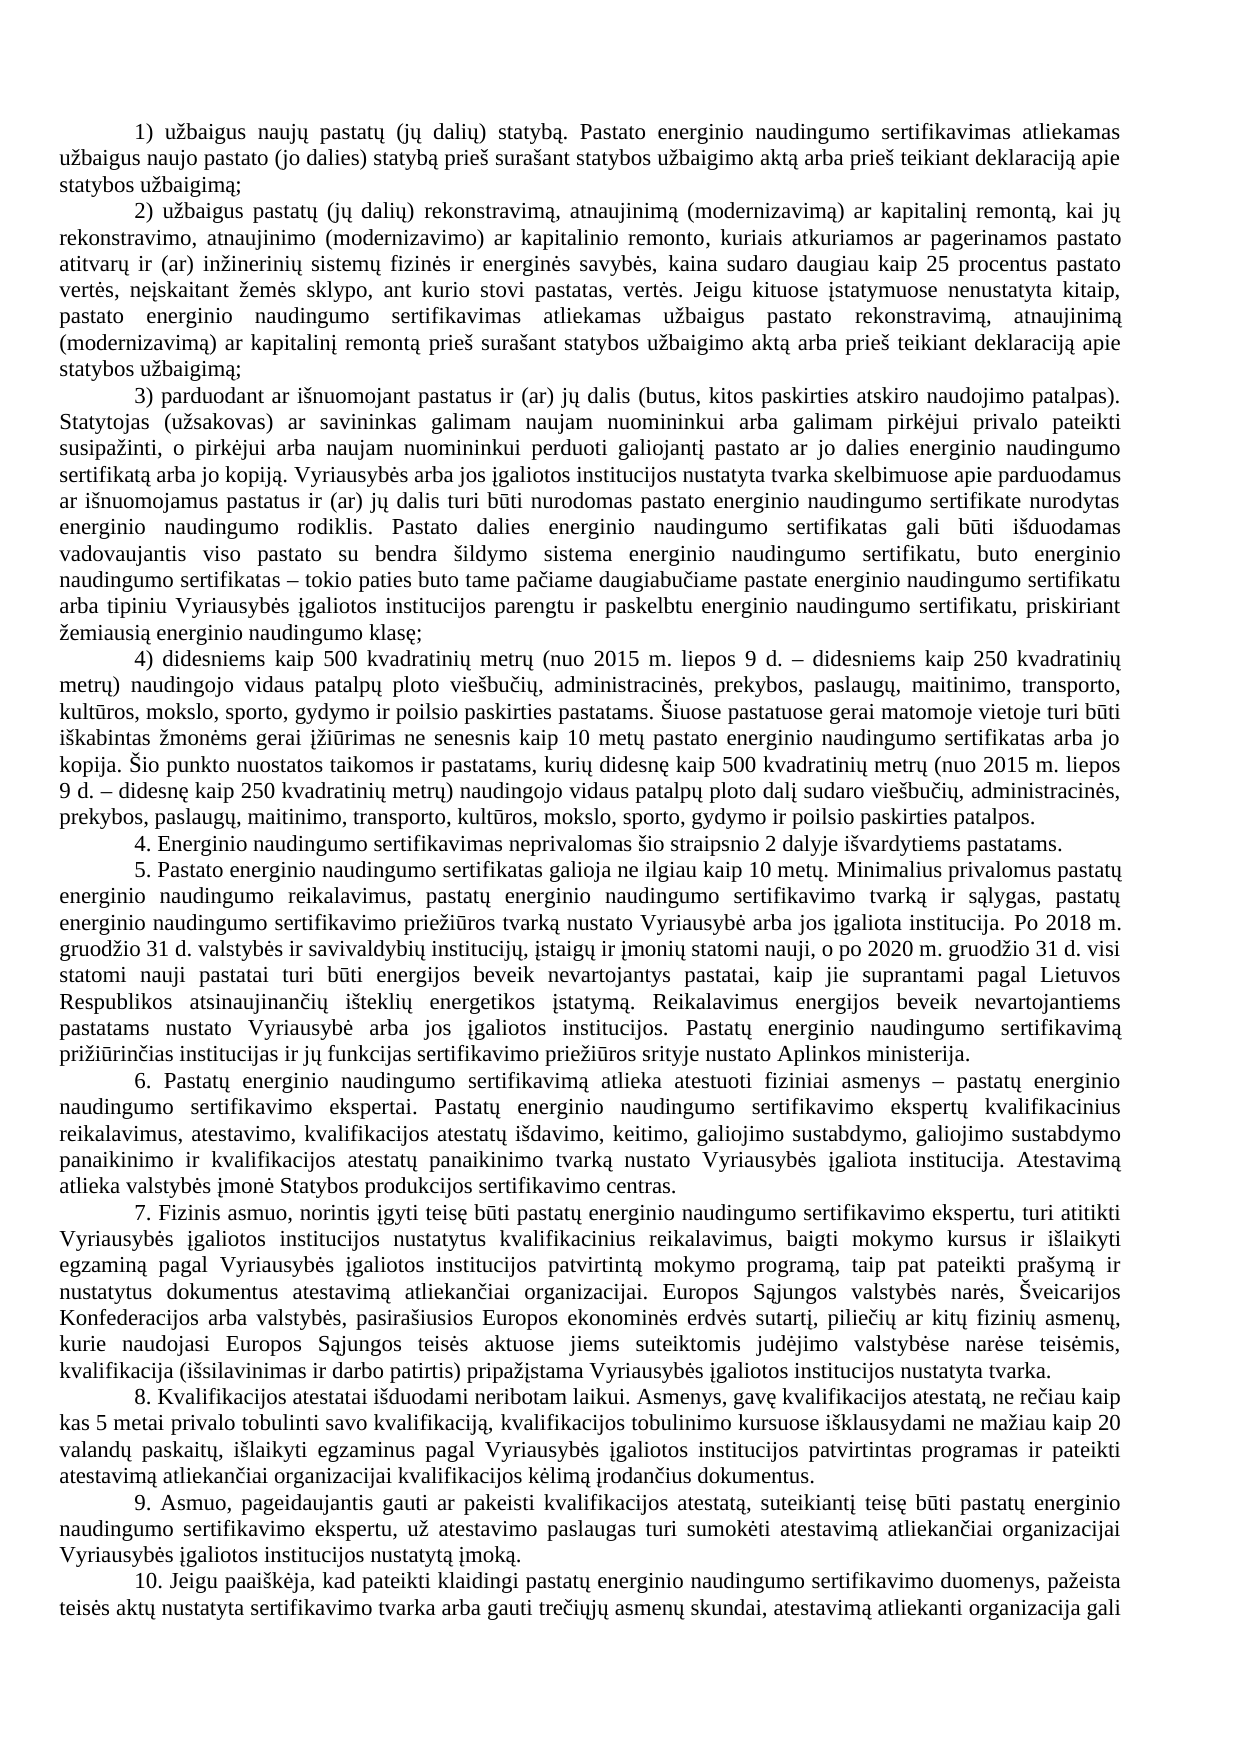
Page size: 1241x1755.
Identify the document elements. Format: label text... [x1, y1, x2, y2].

text 4. Energinio naudingumo sertifikavimas neprivalomas šio straipsnio 2 dalyje išvardytiems pastatams. [59, 830, 1122, 856]
text 5. Pastato energinio naudingumo sertifikatas galioja ne ilgiau kaip 10 metų. Minimalius privalomus pastatų energinio naudingumo reikalavimus, pastatų energinio naudingumo sertifikavimo tvarką ir sąlygas, pastatų energinio naudingumo sertifikavimo priežiūros tvarką nustato Vyriausybė arba jos įgaliota institucija. Po 2018 m. gruodžio 31 d. valstybės ir savivaldybių institucijų, įstaigų ir įmonių statomi nauji, o po 2020 m. gruodžio 31 d. visi statomi nauji pastatai turi būti energijos beveik nevartojantys pastatai, kaip jie suprantami pagal Lietuvos Respublikos atsinaujinančių išteklių energetikos įstatymą. Reikalavimus energijos beveik nevartojantiems pastatams nustato Vyriausybė arba jos įgaliotos institucijos. Pastatų energinio naudingumo sertifikavimą prižiūrinčias institucijas ir jų funkcijas sertifikavimo priežiūros srityje nustato Aplinkos ministerija. [59, 856, 1122, 1067]
text 3) parduodant ar išnuomojant pastatus ir (ar) jų dalis (butus, kitos paskirties atskiro naudojimo patalpas). Statytojas (užsakovas) ar savininkas galimam naujam nuomininkui arba galimam pirkėjui privalo pateikti susipažinti, o pirkėjui arba naujam nuomininkui perduoti galiojantį pastato ar jo dalies energinio naudingumo sertifikatą arba jo kopiją. Vyriausybės arba jos įgaliotos institucijos nustatyta tvarka skelbimuose apie parduodamus ar išnuomojamus pastatus ir (ar) jų dalis turi būti nurodomas pastato energinio naudingumo sertifikate nurodytas energinio naudingumo rodiklis. Pastato dalies energinio naudingumo sertifikatas gali būti išduodamas vadovaujantis viso pastato su bendra šildymo sistema energinio naudingumo sertifikatu, buto energinio naudingumo sertifikatas – tokio paties buto tame pačiame daugiabučiame pastate energinio naudingumo sertifikatu arba tipiniu Vyriausybės įgaliotos institucijos parengtu ir paskelbtu energinio naudingumo sertifikatu, priskiriant žemiausią energinio naudingumo klasę; [59, 382, 1122, 645]
text 1) užbaigus naujų pastatų (jų dalių) statybą. Pastato energinio naudingumo sertifikavimas atliekamas užbaigus naujo pastato (jo dalies) statybą prieš surašant statybos užbaigimo aktą arba prieš teikiant deklaraciją apie statybos užbaigimą; [59, 118, 1122, 197]
text 9. Asmuo, pageidaujantis gauti ar pakeisti kvalifikacijos atestatą, suteikiantį teisę būti pastatų energinio naudingumo sertifikavimo ekspertu, už atestavimo paslaugas turi sumokėti atestavimą atliekančiai organizacijai Vyriausybės įgaliotos institucijos nustatytą įmoką. [59, 1488, 1122, 1568]
text 4) didesniems kaip 500 kvadratinių metrų (nuo 2015 m. liepos 9 d. – didesniems kaip 250 kvadratinių metrų) naudingojo vidaus patalpų ploto viešbučių, administracinės, prekybos, paslaugų, maitinimo, transporto, kultūros, mokslo, sporto, gydymo ir poilsio paskirties pastatams. Šiuose pastatuose gerai matomoje vietoje turi būti iškabintas žmonėms gerai įžiūrimas ne senesnis kaip 10 metų pastato energinio naudingumo sertifikatas arba jo kopija. Šio punkto nuostatos taikomos ir pastatams, kurių didesnę kaip 500 kvadratinių metrų (nuo 2015 m. liepos 9 d. – didesnę kaip 250 kvadratinių metrų) naudingojo vidaus patalpų ploto dalį sudaro viešbučių, administracinės, prekybos, paslaugų, maitinimo, transporto, kultūros, mokslo, sporto, gydymo ir poilsio paskirties patalpos. [59, 645, 1122, 830]
text 2) užbaigus pastatų (jų dalių) rekonstravimą, atnaujinimą (modernizavimą) ar kapitalinį remontą, kai jų rekonstravimo, atnaujinimo (modernizavimo) ar kapitalinio remonto, kuriais atkuriamos ar pagerinamos pastato atitvarų ir (ar) inžinerinių sistemų fizinės ir energinės savybės, kaina sudaro daugiau kaip 25 procentus pastato vertės, neįskaitant žemės sklypo, ant kurio stovi pastatas, vertės. Jeigu kituose įstatymuose nenustatyta kitaip, pastato energinio naudingumo sertifikavimas atliekamas užbaigus pastato rekonstravimą, atnaujinimą (modernizavimą) ar kapitalinį remontą prieš surašant statybos užbaigimo aktą arba prieš teikiant deklaraciją apie statybos užbaigimą; [59, 197, 1122, 382]
text 7. Fizinis asmuo, norintis įgyti teisę būti pastatų energinio naudingumo sertifikavimo ekspertu, turi atitikti Vyriausybės įgaliotos institucijos nustatytus kvalifikacinius reikalavimus, baigti mokymo kursus ir išlaikyti egzaminą pagal Vyriausybės įgaliotos institucijos patvirtintą mokymo programą, taip pat pateikti prašymą ir nustatytus dokumentus atestavimą atliekančiai organizacijai. Europos Sąjungos valstybės narės, Šveicarijos Konfederacijos arba valstybės, pasirašiusios Europos ekonominės erdvės sutartį, piliečių ar kitų fizinių asmenų, kurie naudojasi Europos Sąjungos teisės aktuose jiems suteiktomis judėjimo valstybėse narėse teisėmis, kvalifikacija (išsilavinimas ir darbo patirtis) pripažįstama Vyriausybės įgaliotos institucijos nustatyta tvarka. [59, 1199, 1122, 1383]
text 8. Kvalifikacijos atestatai išduodami neribotam laikui. Asmenys, gavę kvalifikacijos atestatą, ne rečiau kaip kas 5 metai privalo tobulinti savo kvalifikaciją, kvalifikacijos tobulinimo kursuose išklausydami ne mažiau kaip 20 valandų paskaitų, išlaikyti egzaminus pagal Vyriausybės įgaliotos institucijos patvirtintas programas ir pateikti atestavimą atliekančiai organizacijai kvalifikacijos kėlimą įrodančius dokumentus. [59, 1383, 1122, 1488]
text 10. Jeigu paaiškėja, kad pateikti klaidingi pastatų energinio naudingumo sertifikavimo duomenys, pažeista teisės aktų nustatyta sertifikavimo tvarka arba gauti trečiųjų asmenų skundai, atestavimą atliekanti organizacija gali [59, 1568, 1122, 1620]
text 6. Pastatų energinio naudingumo sertifikavimą atlieka atestuoti fiziniai asmenys – pastatų energinio naudingumo sertifikavimo ekspertai. Pastatų energinio naudingumo sertifikavimo ekspertų kvalifikacinius reikalavimus, atestavimo, kvalifikacijos atestatų išdavimo, keitimo, galiojimo sustabdymo, galiojimo sustabdymo panaikinimo ir kvalifikacijos atestatų panaikinimo tvarką nustato Vyriausybės įgaliota institucija. Atestavimą atlieka valstybės įmonė Statybos produkcijos sertifikavimo centras. [59, 1067, 1122, 1199]
